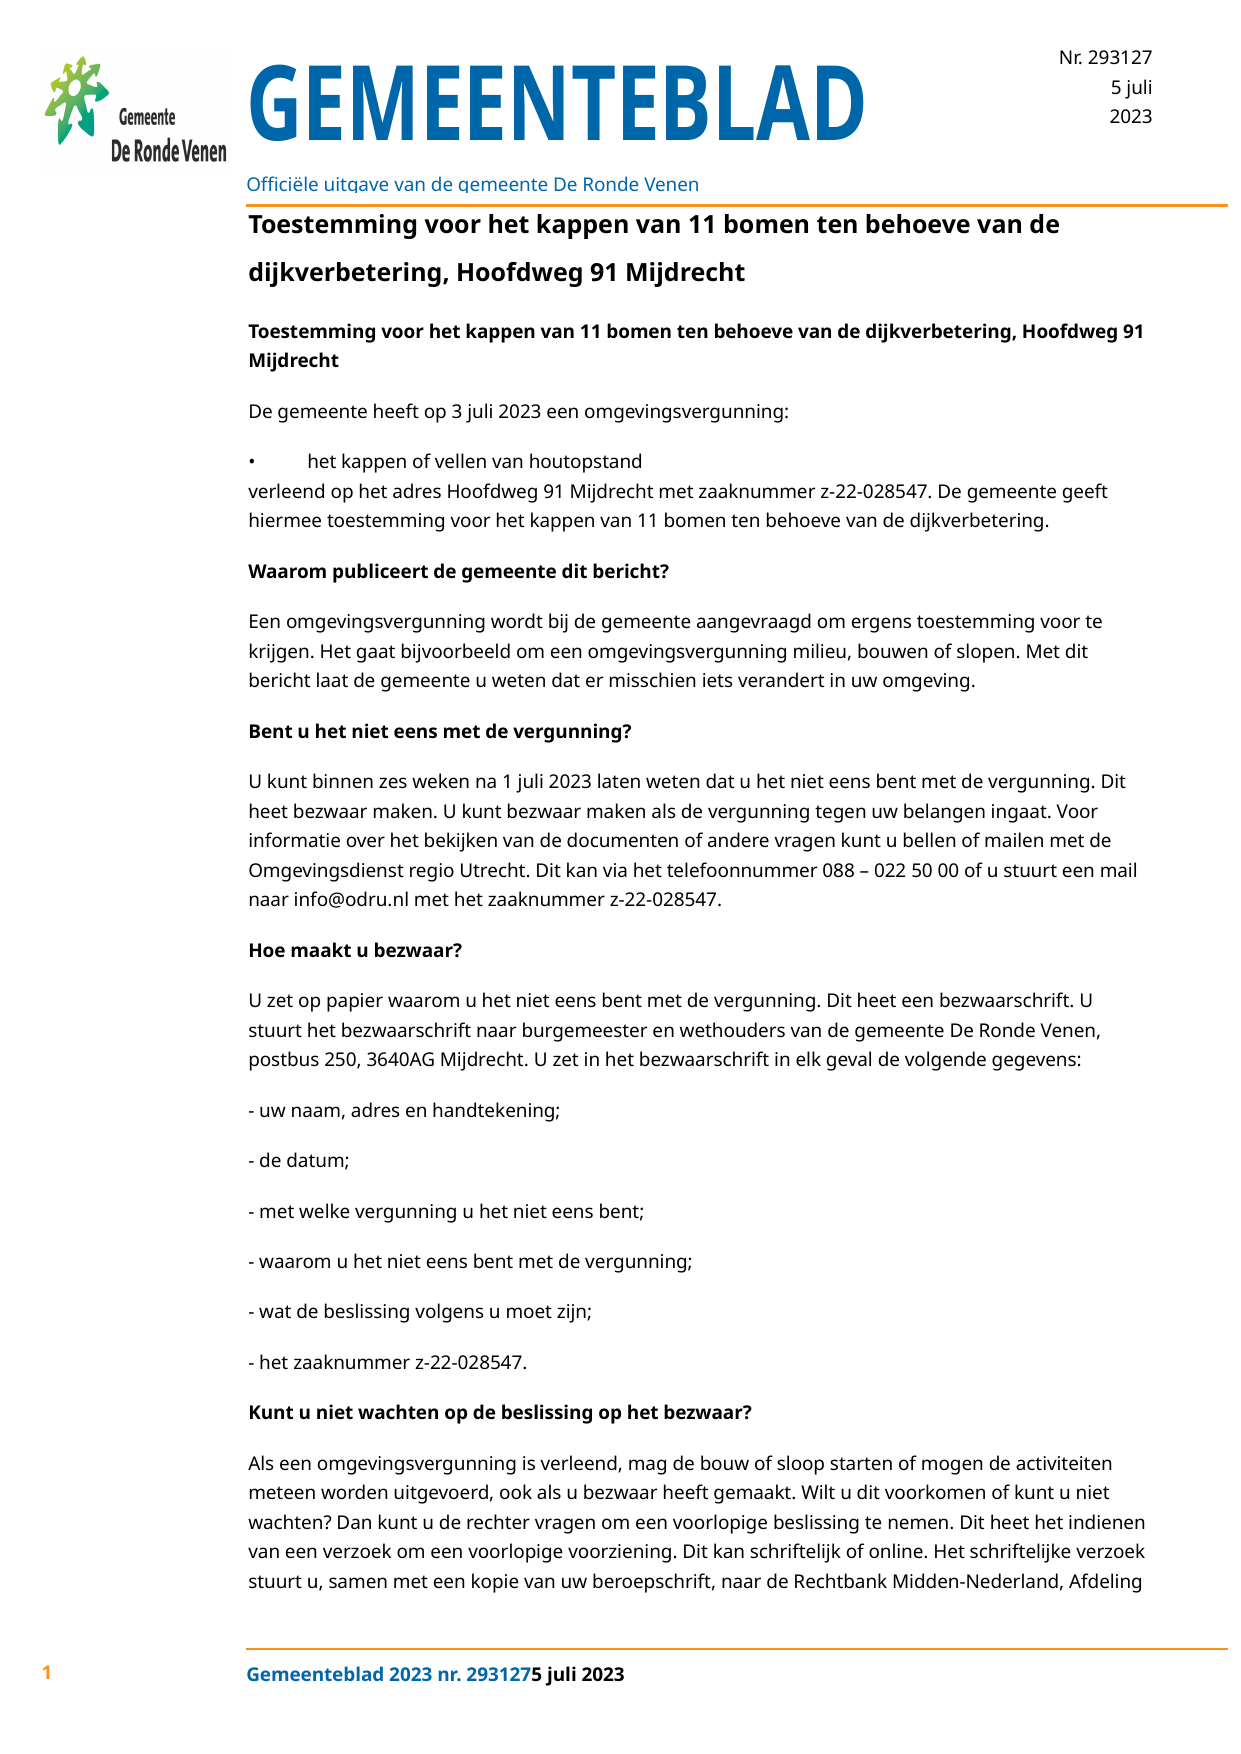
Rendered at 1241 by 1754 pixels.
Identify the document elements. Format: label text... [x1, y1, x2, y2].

text Hoe maakt u bezwaar? [248, 937, 1152, 963]
text - wat de beslissing volgens u moet zijn; [248, 1299, 1152, 1324]
text U zet op papier waarom u het niet eens bent met de vergunning. Dit heet een bezwaarschrift. U stuurt het bezwaarschrift naar burgemeester en wethouders van de gemeente De Ronde Venen, postbus 250, 3640AG Mijdrecht. U zet in het bezwaarschrift in elk geval de volgende gegevens: [248, 987, 1152, 1072]
text - uw naam, adres en handtekening; [248, 1097, 1152, 1123]
picture [41, 47, 231, 172]
text Toestemming voor het kappen van 11 bomen ten behoeve van de dijkverbetering, Hoofdweg 91 Mijdrecht [248, 207, 1152, 288]
text Als een omgevingsvergunning is verleend, mag de bouw of sloop starten of mogen de activiteiten meteen worden uitgevoerd, ook als u bezwaar heeft gemaakt. Wilt u dit voorkomen of kunt u niet wachten? Dan kunt u de rechter vragen om een voorlopige beslissing te nemen. Dit heet het indienen van een verzoek om een voorlopige voorziening. Dit kan schriftelijk of online. Het schriftelijke verzoek stuurt u, samen met een kopie van uw beroepschrift, naar de Rechtbank Midden-Nederland, Afdeling [248, 1450, 1152, 1594]
text - de datum; [248, 1147, 1152, 1173]
text Een omgevingsvergunning wordt bij de gemeente aangevraagd om ergens toestemming voor te krijgen. Het gaat bijvoorbeeld om een omgevingsvergunning milieu, bouwen of slopen. Met dit bericht laat de gemeente u weten dat er misschien iets verandert in uw omgeving. [248, 608, 1152, 693]
text - met welke vergunning u het niet eens bent; [248, 1198, 1152, 1224]
text Bent u het niet eens met de vergunning? [248, 718, 1152, 744]
text De gemeente heeft op 3 juli 2023 een omgevingsvergunning: [248, 398, 1152, 424]
text Waarom publiceert de gemeente dit bericht? [248, 558, 1152, 584]
text - waarom u het niet eens bent met de vergunning; [248, 1248, 1152, 1274]
text verleend op het adres Hoofdweg 91 Mijdrecht met zaaknummer z-22-028547. De gemeente geeft hiermee toestemming voor het kappen van 11 bomen ten behoeve van de dijkverbetering. [248, 478, 1152, 533]
text - het zaaknummer z-22-028547. [248, 1349, 1152, 1375]
text U kunt binnen zes weken na 1 juli 2023 laten weten dat u het niet eens bent met de vergunning. Dit heet bezwaar maken. U kunt bezwaar maken als de vergunning tegen uw belangen ingaat. Voor informatie over het bekijken van de documenten of andere vragen kunt u bellen of mailen met de Omgevingsdienst regio Utrecht. Dit kan via het telefoonnummer 088 – 022 50 00 of u stuurt een mail naar info@odru.nl met het zaaknummer z-22-028547. [248, 768, 1152, 912]
text Toestemming voor het kappen van 11 bomen ten behoeve van de dijkverbetering, Hoofdweg 91 Mijdrecht [248, 318, 1152, 373]
list het kappen of vellen van houtopstand [248, 448, 1152, 474]
text Kunt u niet wachten op de beslissing op het bezwaar? [248, 1399, 1152, 1425]
